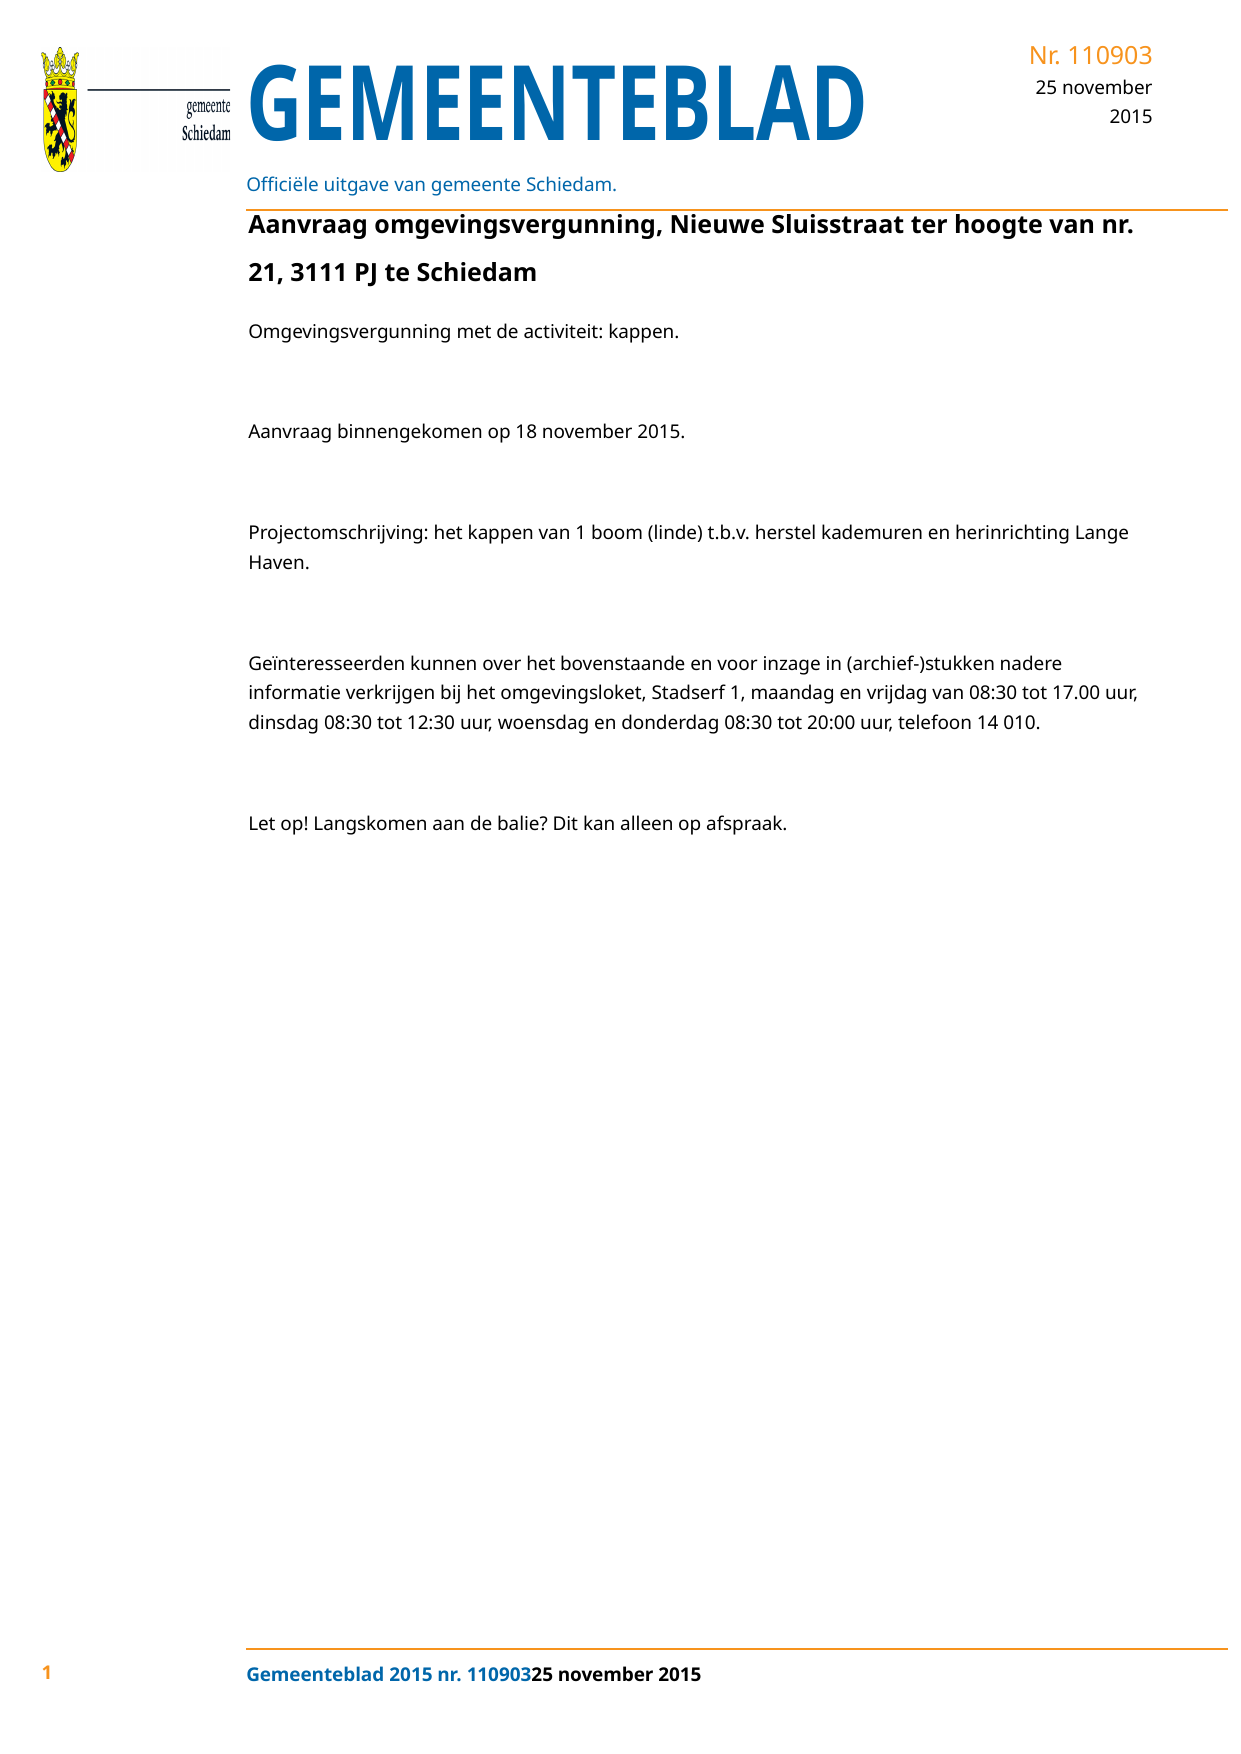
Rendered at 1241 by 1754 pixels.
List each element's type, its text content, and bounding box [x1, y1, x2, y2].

picture [41, 47, 231, 172]
text Geïnteresseerden kunnen over het bovenstaande en voor inzage in (archief-)stukken nadere informatie verkrijgen bij het omgevingsloket, Stadserf 1, maandag en vrijdag van 08:30 tot 17.00 uur, dinsdag 08:30 tot 12:30 uur, woensdag en donderdag 08:30 tot 20:00 uur, telefoon 14 010. [248, 650, 1152, 735]
text Aanvraag binnengekomen op 18 november 2015. [248, 419, 1152, 444]
text Projectomschrijving: het kappen van 1 boom (linde) t.b.v. herstel kademuren en herinrichting Lange Haven. [248, 519, 1152, 575]
text Aanvraag omgevingsvergunning, Nieuwe Sluisstraat ter hoogte van nr. 21, 3111 PJ te Schiedam [248, 211, 1152, 288]
text Omgevingsvergunning met de activiteit: kappen. [248, 318, 1152, 344]
text Let op! Langskomen aan de balie? Dit kan alleen op afspraak. [248, 810, 1152, 836]
